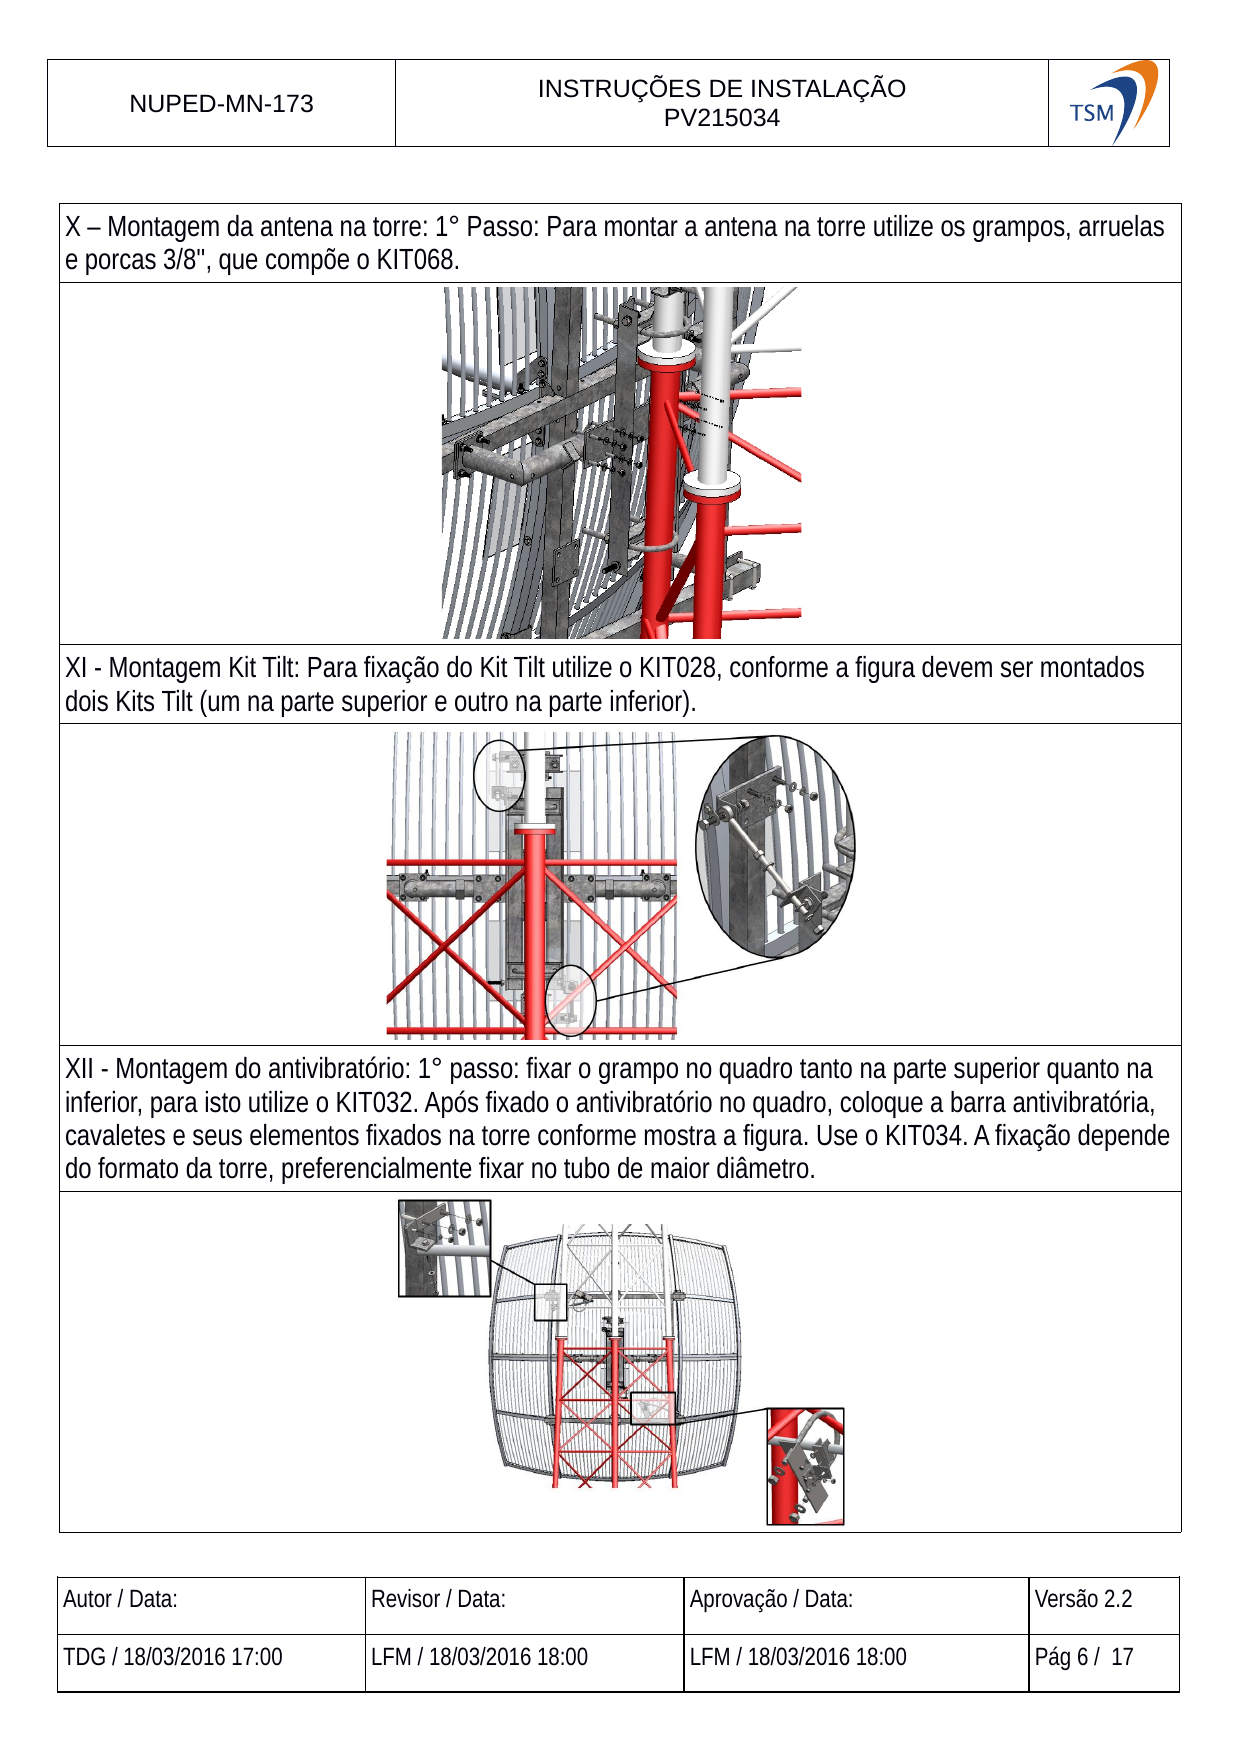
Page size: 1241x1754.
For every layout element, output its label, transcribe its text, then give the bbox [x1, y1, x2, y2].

picture [441, 287, 802, 639]
table_cell XII - Montagem do antivibratório: 1° passo: fixar o grampo no quadro tanto na parte superior quanto na inferior, para isto utilize o KIT032. Após fixado o antivibratório no quadro, coloque a barra antivibratória, cavaletes e seus elementos fixados na torre conforme mostra a figura. Use o KIT034. A fixação depende do formato da torre, preferencialmente fixar no tubo de maior diâmetro. [60, 1046, 1181, 1191]
table_cell [60, 283, 1181, 644]
picture [386, 728, 857, 1040]
table_cell XI - Montagem Kit Tilt: Para fixação do Kit Tilt utilize o KIT028, conforme a figura devem ser montados dois Kits Tilt (um na parte superior e outro na parte inferior). [60, 645, 1181, 723]
table_cell [60, 724, 1181, 1045]
table_cell [60, 1192, 1181, 1532]
table_header X – Montagem da antena na torre: 1° Passo: Para montar a antena na torre utilize os grampos, arruelas e porcas 3/8'', que compõe o KIT068. [60, 204, 1181, 282]
picture [394, 1196, 848, 1527]
